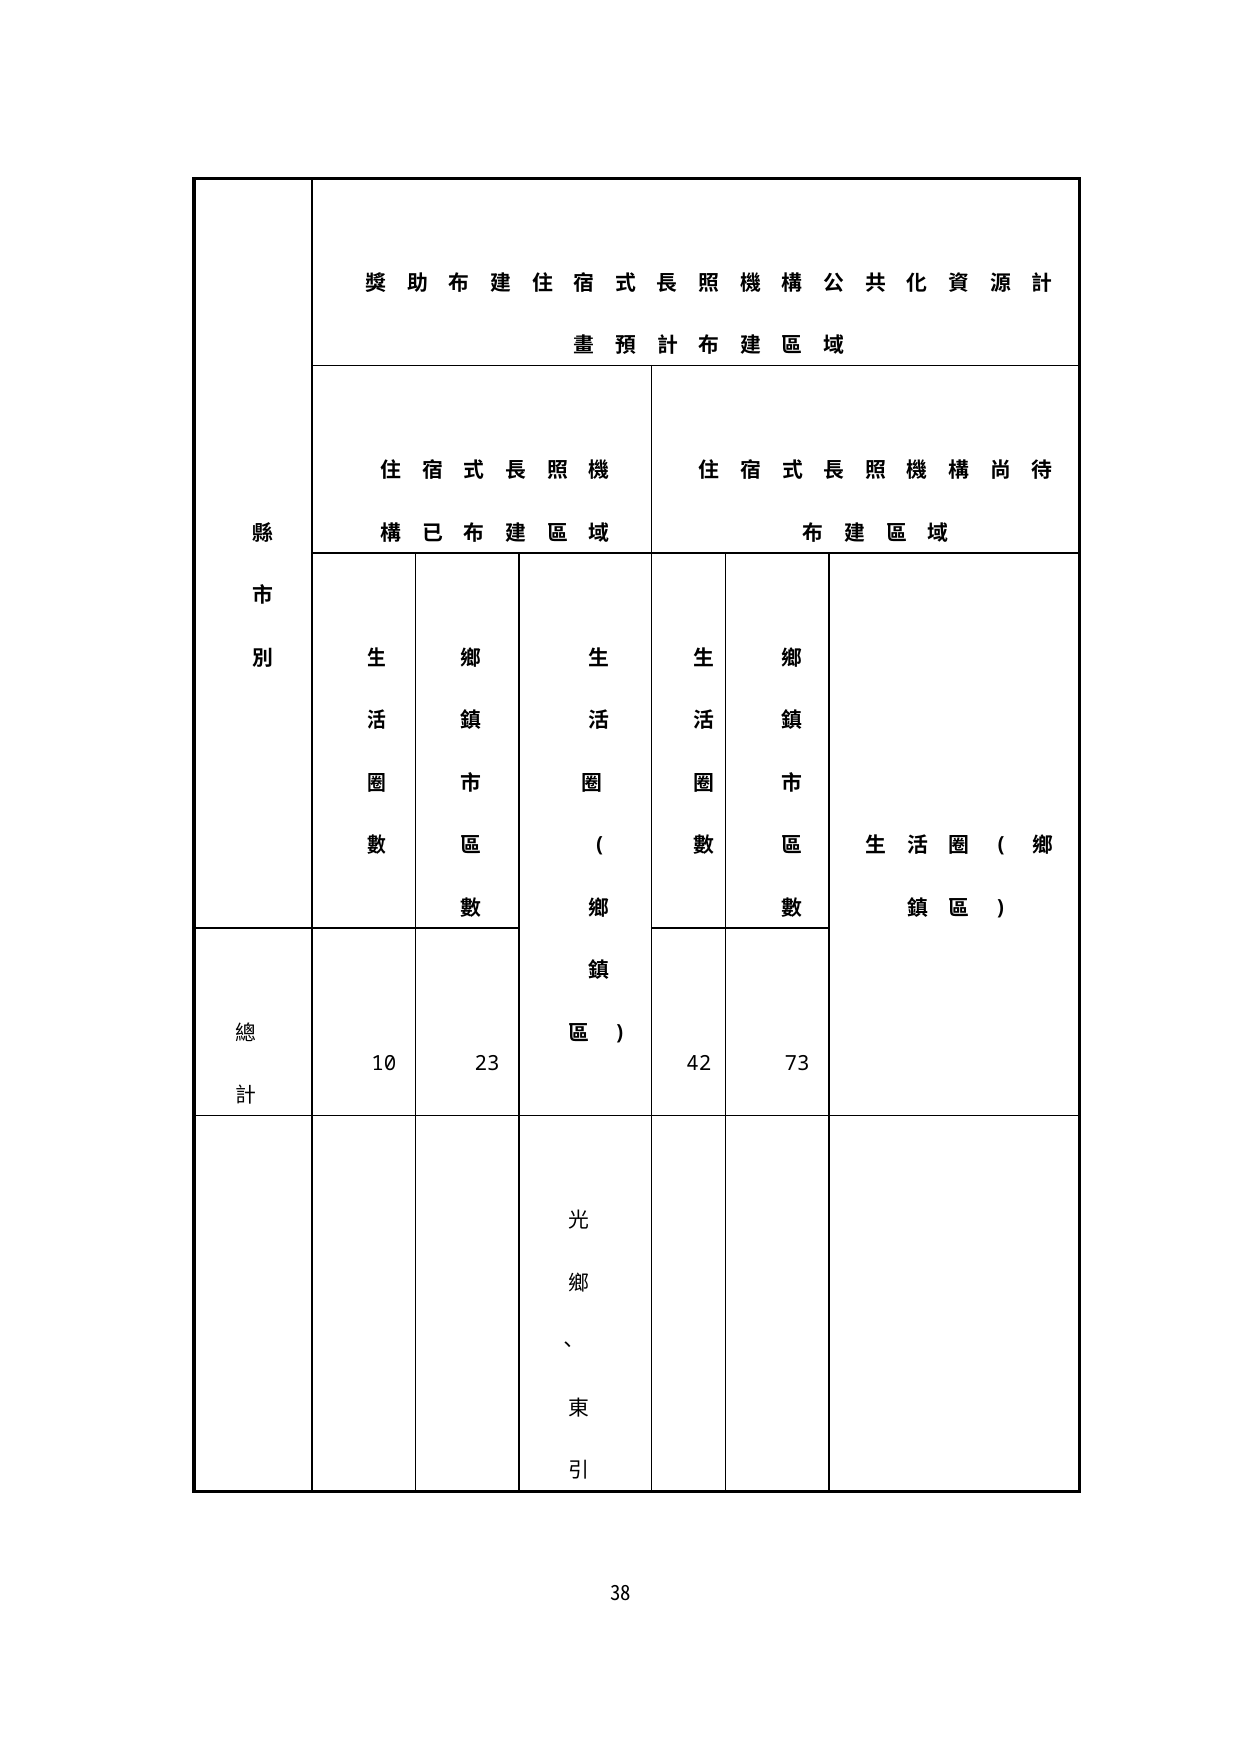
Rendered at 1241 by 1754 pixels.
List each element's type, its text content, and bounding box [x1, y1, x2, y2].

table_cell 生活圈數 [313, 554, 415, 927]
table_cell [313, 1116, 415, 1490]
table_cell 住宿式長照機構尚待布建區域 [652, 366, 1078, 552]
table_cell 光鄉、東引 [520, 1116, 651, 1490]
table_cell 42 [652, 929, 725, 1115]
table_cell - [652, 1116, 725, 1490]
table_cell [416, 1116, 518, 1490]
table_cell 鄉鎮市區數 [726, 554, 828, 927]
table_cell - [726, 1116, 828, 1490]
table_cell 生活圈數 [652, 554, 725, 927]
table_cell [196, 1116, 311, 1490]
table_cell 23 [416, 929, 518, 1115]
table_cell 生活圈(鄉鎮區) [830, 554, 1078, 1115]
table_cell 10 [313, 929, 415, 1115]
table_cell 73 [726, 929, 828, 1115]
table_header 縣市別 [196, 180, 311, 927]
table_cell 生活圈(鄉鎮區) [520, 554, 651, 1115]
table_header 獎助布建住宿式長照機構公共化資源計畫預計布建區域 [313, 180, 1078, 365]
table_cell - [830, 1116, 1078, 1490]
table_cell 鄉鎮市區數 [416, 554, 518, 927]
table_cell 總計 [196, 929, 311, 1115]
table_cell 住宿式長照機構已布建區域 [313, 366, 651, 552]
